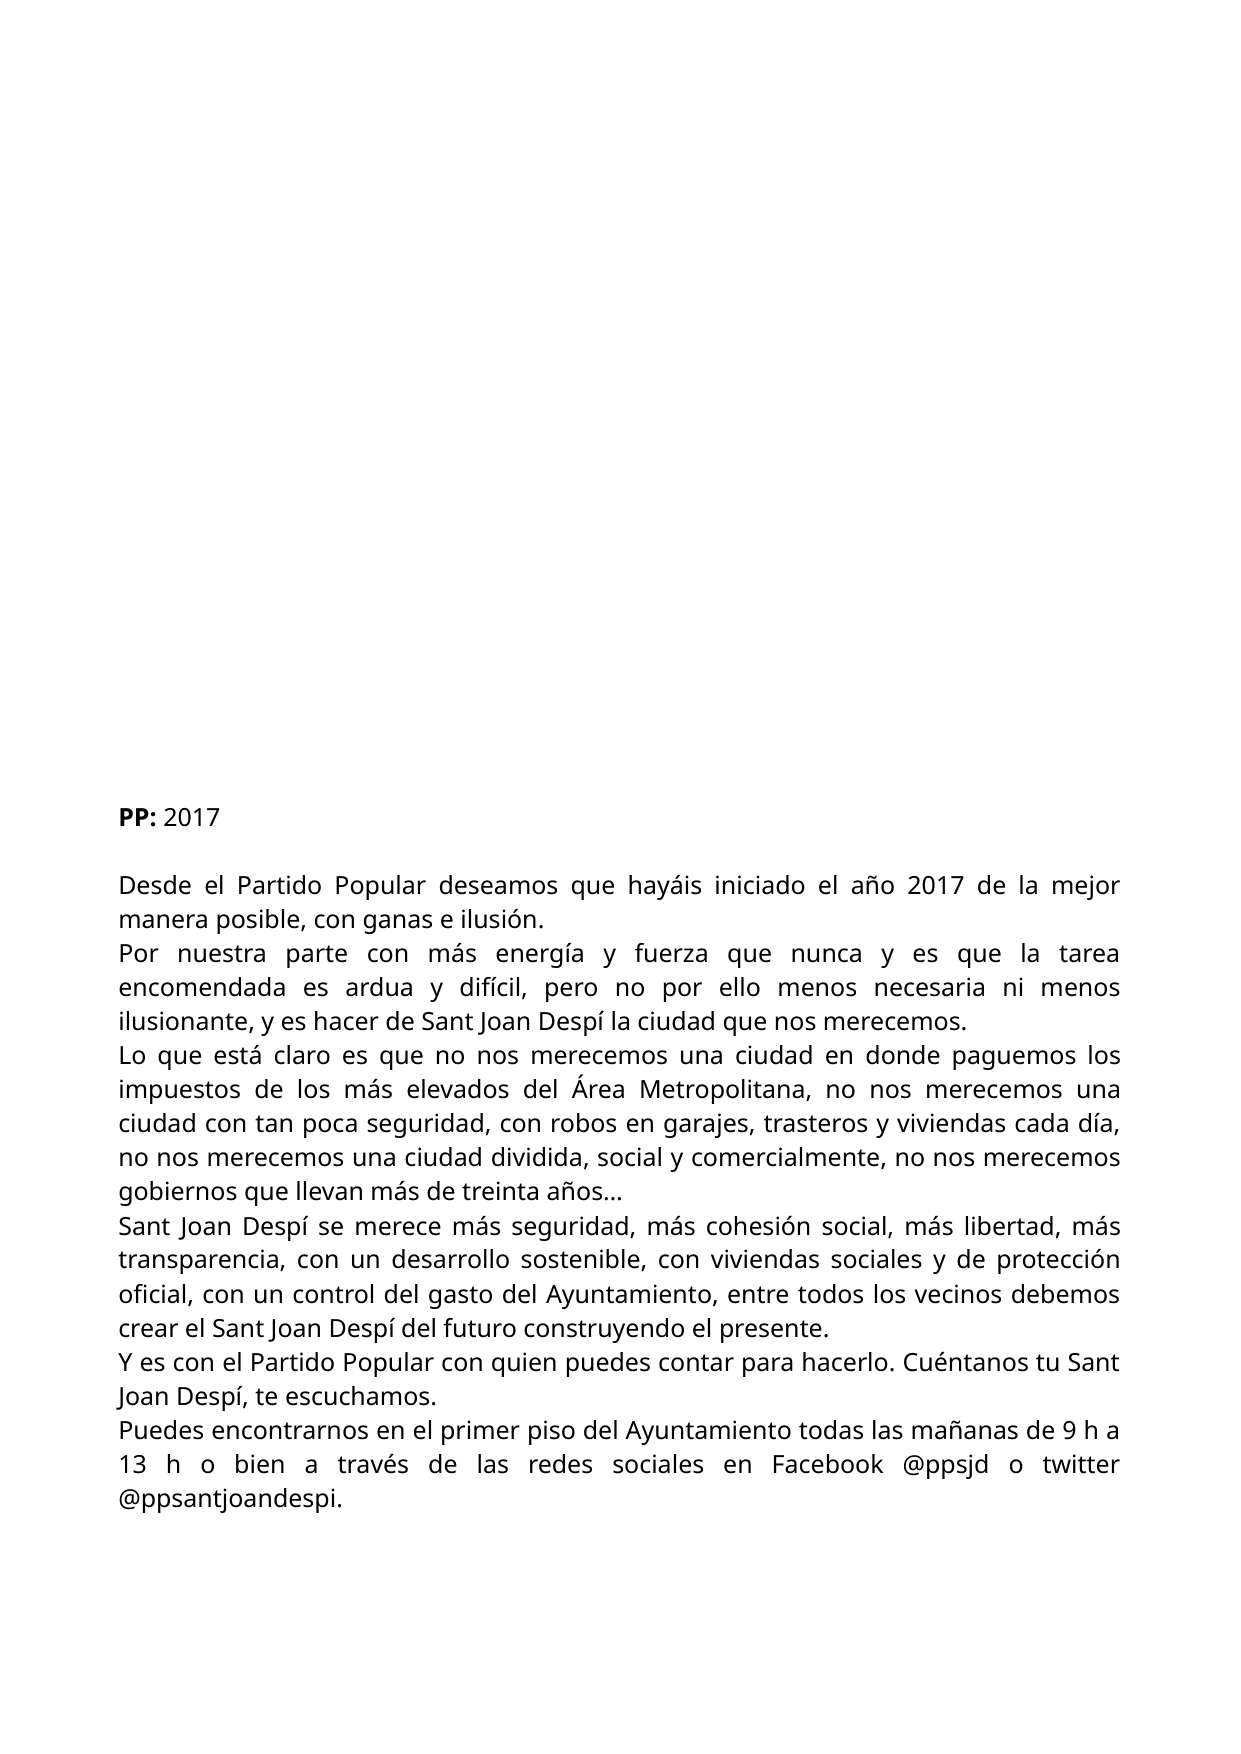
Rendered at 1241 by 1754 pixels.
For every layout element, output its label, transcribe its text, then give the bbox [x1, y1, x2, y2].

text Desde el Partido Popular deseamos que hayáis iniciado el año 2017 de la mejor manera posible, con ganas e ilusión. [118, 867, 1122, 936]
text Lo que está claro es que no nos merecemos una ciudad en donde paguemos los impuestos de los más elevados del Área Metropolitana, no nos merecemos una ciudad con tan poca seguridad, con robos en garajes, trasteros y viviendas cada día, no nos merecemos una ciudad dividida, social y comercialmente, no nos merecemos gobiernos que llevan más de treinta años… [118, 1038, 1122, 1208]
text Sant Joan Despí se merece más seguridad, más cohesión social, más libertad, más transparencia, con un desarrollo sostenible, con viviendas sociales y de protección oficial, con un control del gasto del Ayuntamiento, entre todos los vecinos debemos crear el Sant Joan Despí del futuro construyendo el presente. [118, 1208, 1122, 1344]
text Y es con el Partido Popular con quien puedes contar para hacerlo. Cuéntanos tu Sant Joan Despí, te escuchamos. [118, 1344, 1122, 1412]
text PP: 2017 [118, 799, 1122, 833]
text Por nuestra parte con más energía y fuerza que nunca y es que la tarea encomendada es ardua y difícil, pero no por ello menos necesaria ni menos ilusionante, y es hacer de Sant Joan Despí la ciudad que nos merecemos. [118, 936, 1122, 1038]
text Puedes encontrarnos en el primer piso del Ayuntamiento todas las mañanas de 9 h a 13 h o bien a través de las redes sociales en Facebook @ppsjd o twitter @ppsantjoandespi. [118, 1412, 1122, 1515]
